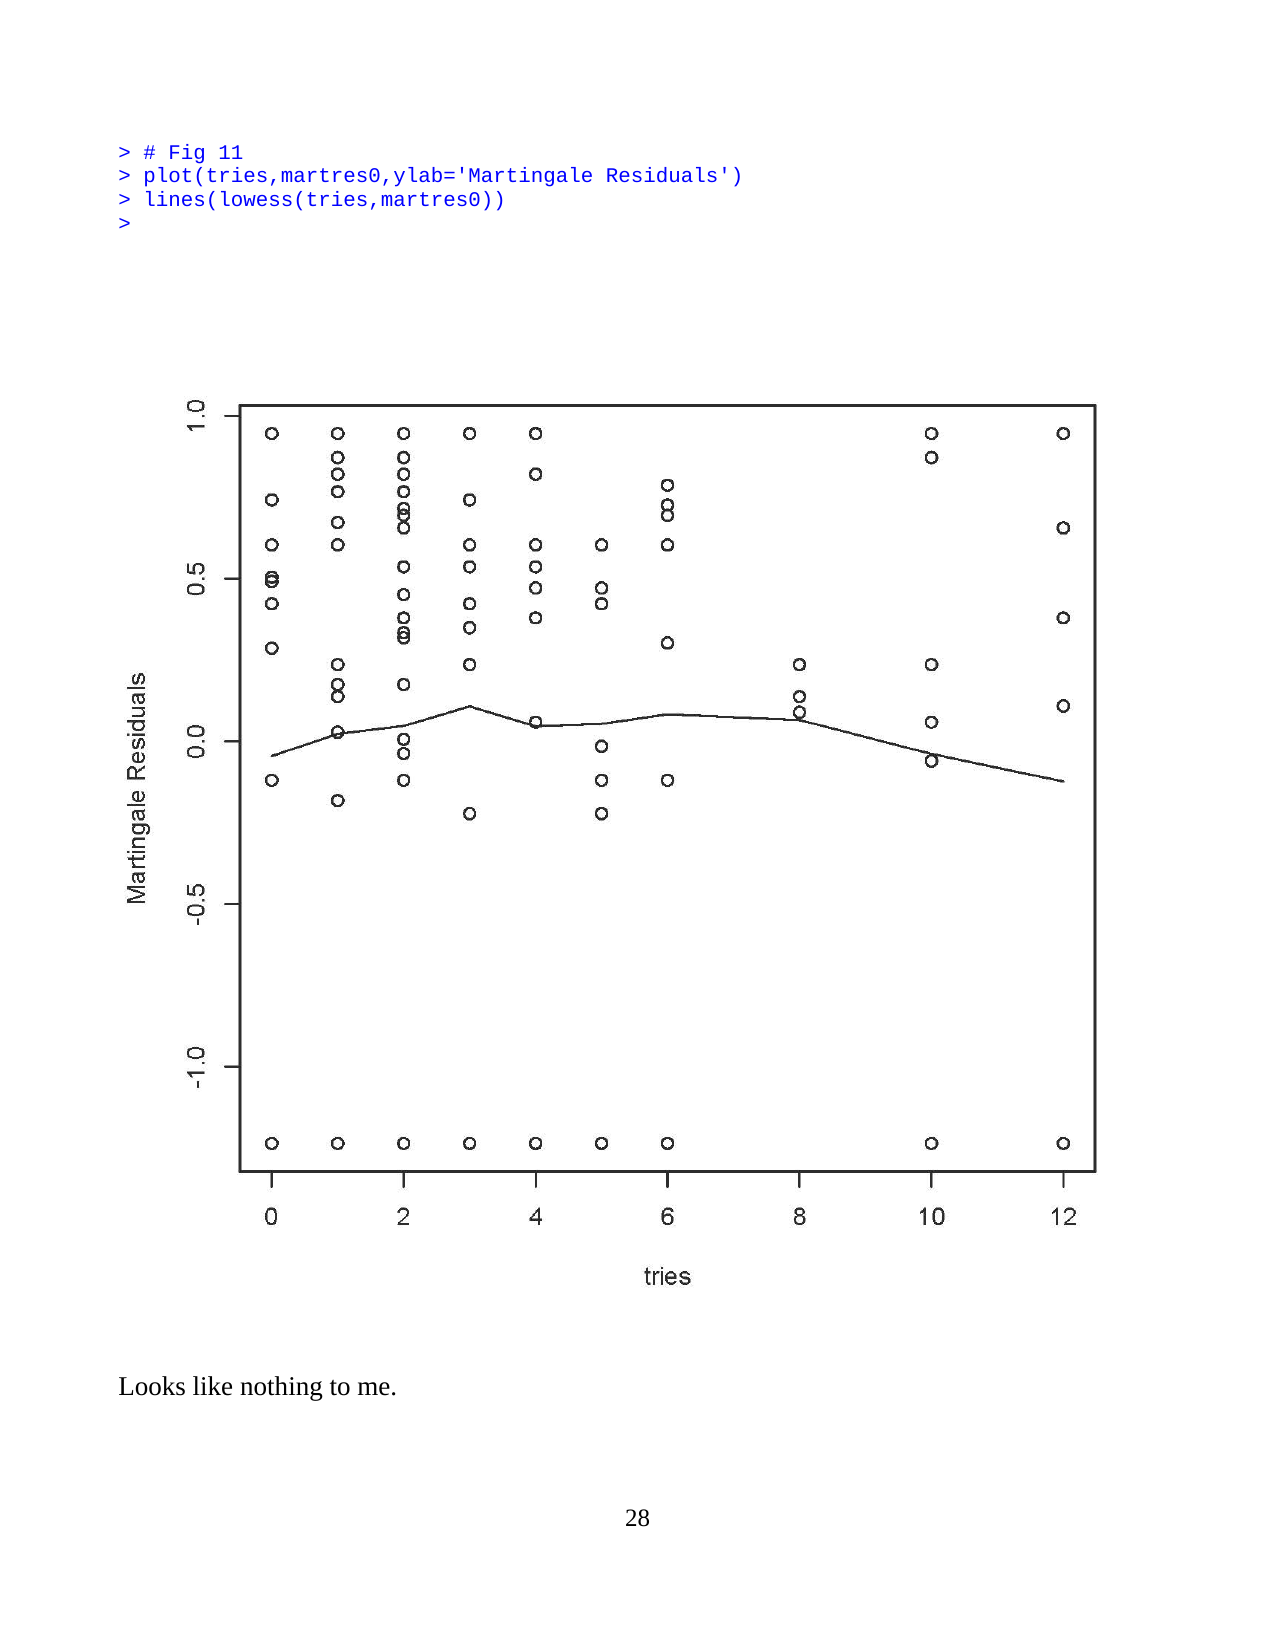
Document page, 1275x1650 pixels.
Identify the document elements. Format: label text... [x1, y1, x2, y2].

text > lines(lowess(tries,martres0)) [118, 189, 1157, 213]
text > plot(tries,martres0,ylab='Martingale Residuals') [118, 165, 1157, 189]
text > [118, 213, 1157, 236]
picture [118, 283, 1157, 1323]
text Looks like nothing to me. [118, 1370, 1157, 1401]
text > # Fig 11 [118, 142, 1157, 165]
